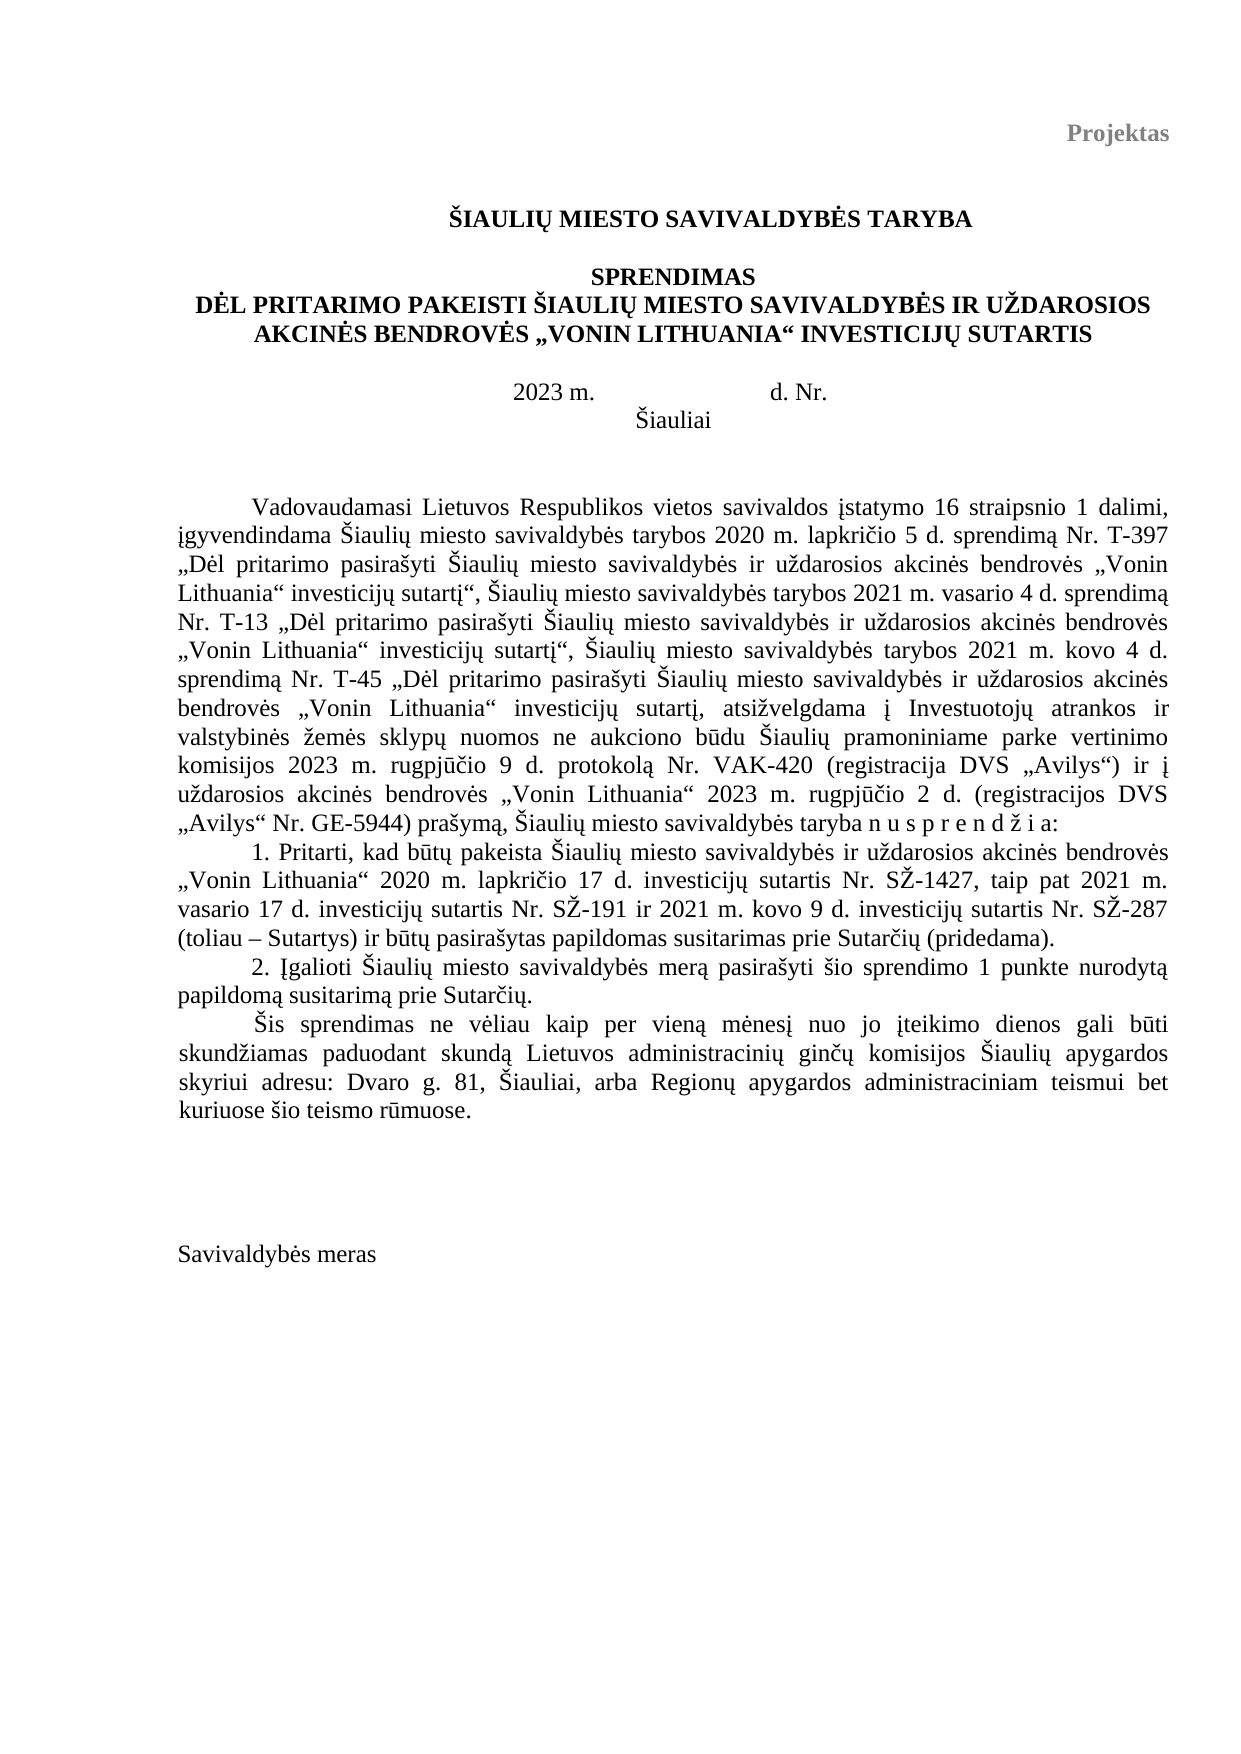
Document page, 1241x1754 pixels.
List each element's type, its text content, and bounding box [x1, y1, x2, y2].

text 2023 m. d. Nr. [177, 377, 1169, 406]
text SPRENDIMAS [177, 262, 1169, 291]
text Savivaldybės meras [177, 1239, 1169, 1268]
text DĖL PRITARIMO PAKEISTI ŠIAULIŲ MIESTO SAVIVALDYBĖS IR UŽDAROSIOS AKCINĖS BENDROVĖS „VONIN LITHUANIA“ INVESTICIJŲ SUTARTIS [177, 291, 1169, 348]
text Šis sprendimas ne vėliau kaip per vieną mėnesį nuo jo įteikimo dienos gali būti skundžiamas paduodant skundą Lietuvos administracinių ginčų komisijos Šiaulių apygardos skyriui adresu: Dvaro g. 81, Šiauliai, arba Regionų apygardos administraciniam teismui bet kuriuose šio teismo rūmuose. [179, 1009, 1169, 1124]
text 2. Įgalioti Šiaulių miesto savivaldybės merą pasirašyti šio sprendimo 1 punkte nurodytą papildomą susitarimą prie Sutarčių. [177, 952, 1169, 1009]
text Projektas [177, 118, 1169, 147]
text Vadovaudamasi Lietuvos Respublikos vietos savivaldos įstatymo 16 straipsnio 1 dalimi, įgyvendindama Šiaulių miesto savivaldybės tarybos 2020 m. lapkričio 5 d. sprendimą Nr. T-397 „Dėl pritarimo pasirašyti Šiaulių miesto savivaldybės ir uždarosios akcinės bendrovės „Vonin Lithuania“ investicijų sutartį“, Šiaulių miesto savivaldybės tarybos 2021 m. vasario 4 d. sprendimą Nr. T-13 „Dėl pritarimo pasirašyti Šiaulių miesto savivaldybės ir uždarosios akcinės bendrovės „Vonin Lithuania“ investicijų sutartį“, Šiaulių miesto savivaldybės tarybos 2021 m. kovo 4 d. sprendimą Nr. T-45 „Dėl pritarimo pasirašyti Šiaulių miesto savivaldybės ir uždarosios akcinės bendrovės „Vonin Lithuania“ investicijų sutartį, atsižvelgdama į Investuotojų atrankos ir valstybinės žemės sklypų nuomos ne aukciono būdu Šiaulių pramoniniame parke vertinimo komisijos 2023 m. rugpjūčio 9 d. protokolą Nr. VAK-420 (registracija DVS „Avilys“) ir į uždarosios akcinės bendrovės „Vonin Lithuania“ 2023 m. rugpjūčio 2 d. (registracijos DVS „Avilys“ Nr. GE-5944) prašymą, Šiaulių miesto savivaldybės taryba n u s p r e n d ž i a: [177, 492, 1169, 837]
subtitle ŠIAULIŲ MIESTO SAVIVALDYBĖS TARYBA [177, 204, 1169, 233]
text Šiauliai [177, 406, 1169, 434]
text 1. Pritarti, kad būtų pakeista Šiaulių miesto savivaldybės ir uždarosios akcinės bendrovės „Vonin Lithuania“ 2020 m. lapkričio 17 d. investicijų sutartis Nr. SŽ-1427, taip pat 2021 m. vasario 17 d. investicijų sutartis Nr. SŽ-191 ir 2021 m. kovo 9 d. investicijų sutartis Nr. SŽ-287 (toliau – Sutartys) ir būtų pasirašytas papildomas susitarimas prie Sutarčių (pridedama). [177, 837, 1169, 952]
